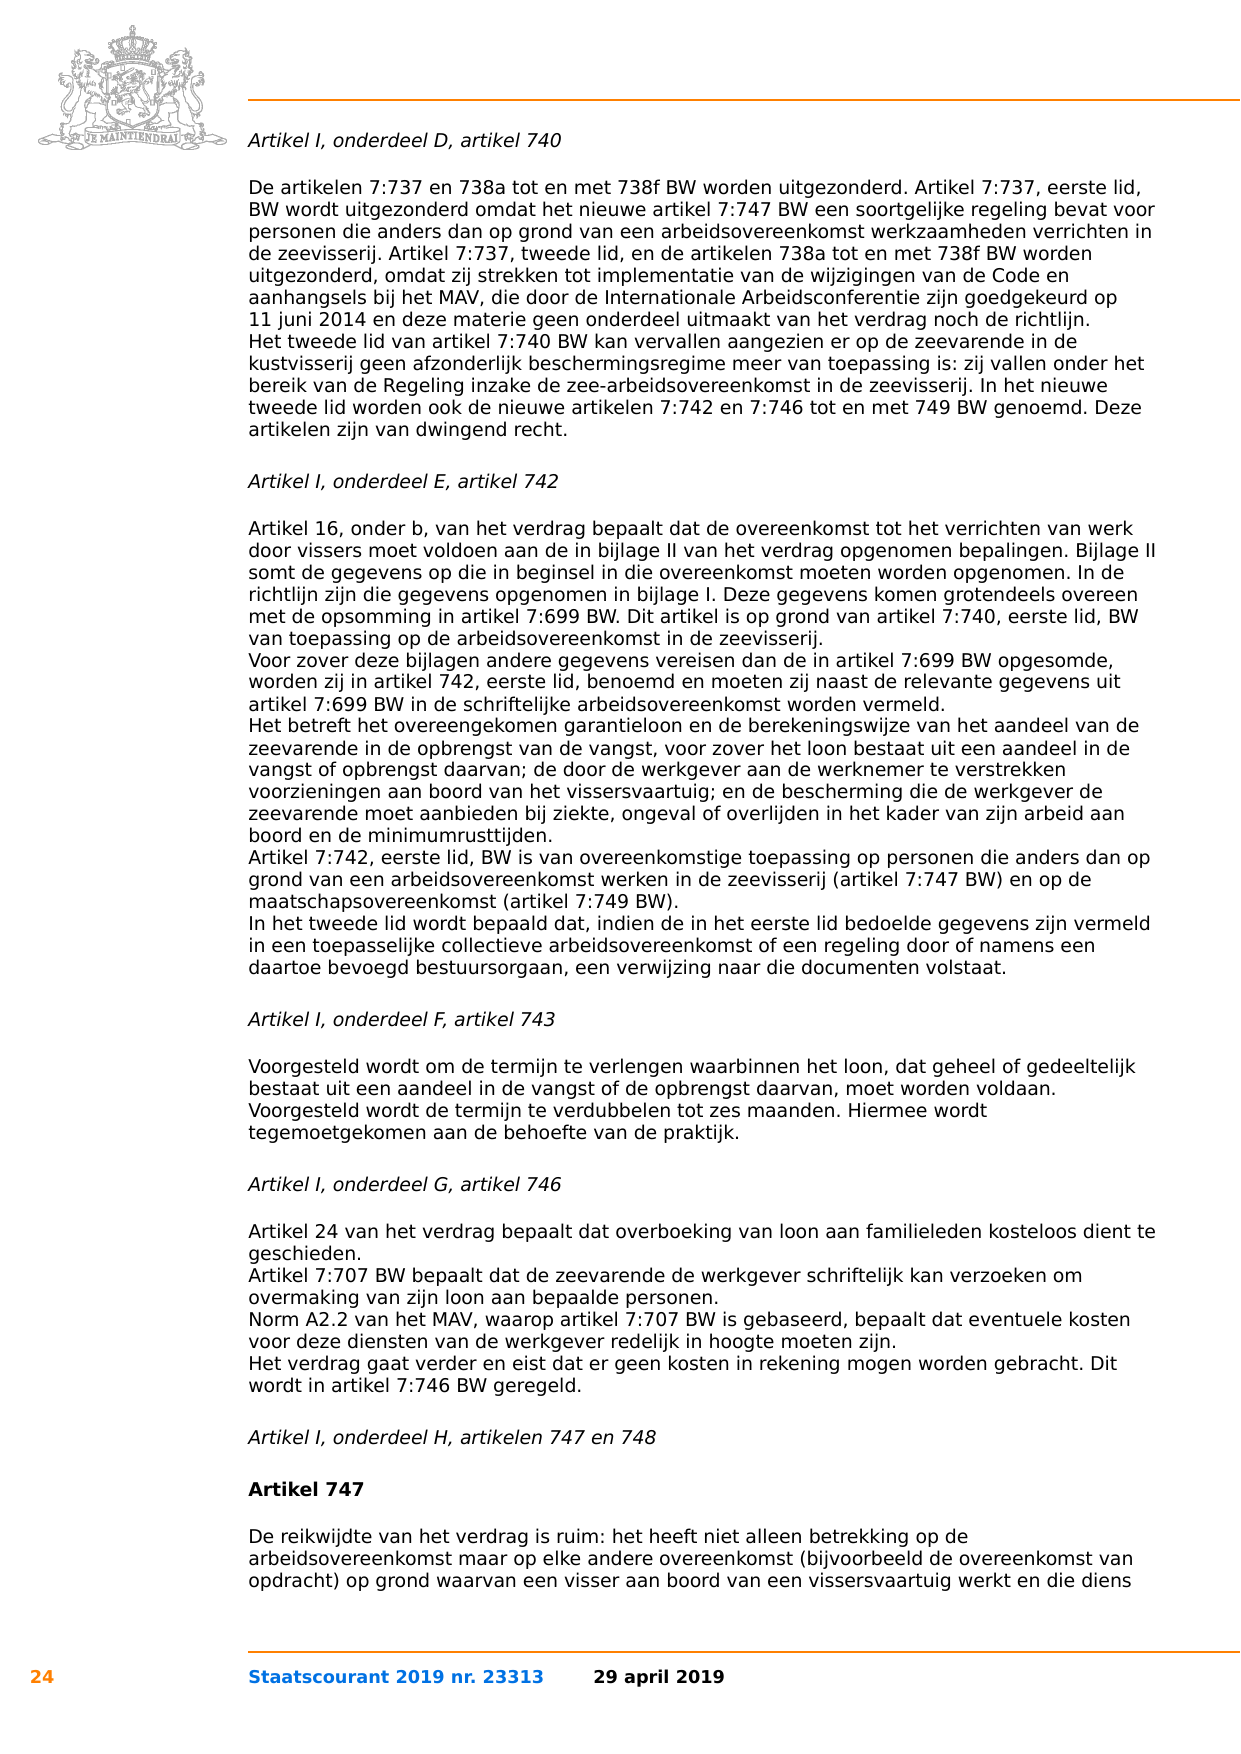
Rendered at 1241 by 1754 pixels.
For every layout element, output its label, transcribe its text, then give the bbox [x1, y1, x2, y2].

subtitle Artikel I, onderdeel D, artikel 740 [248, 130, 1163, 152]
text Het betreft het overeengekomen garantieloon en de berekeningswijze van het aandeel van de zeevarende in de opbrengst van de vangst, voor zover het loon bestaat uit een aandeel in de vangst of opbrengst daarvan; de door de werkgever aan de werknemer te verstrekken voorzieningen aan boord van het vissersvaartuig; en de bescherming die de werkgever de zeevarende moet aanbieden bij ziekte, ongeval of overlijden in het kader van zijn arbeid aan boord en de minimumrusttijden. [248, 715, 1163, 847]
text De artikelen 7:737 en 738a tot en met 738f BW worden uitgezonderd. Artikel 7:737, eerste lid, BW wordt uitgezonderd omdat het nieuwe artikel 7:747 BW een soortgelijke regeling bevat voor personen die anders dan op grond van een arbeidsovereenkomst werkzaamheden verrichten in de zeevisserij. Artikel 7:737, tweede lid, en de artikelen 738a tot en met 738f BW worden uitgezonderd, omdat zij strekken tot implementatie van de wijzigingen van de Code en aanhangsels bij het MAV, die door de Internationale Arbeidsconferentie zijn goedgekeurd op 11 juni 2014 en deze materie geen onderdeel uitmaakt van het verdrag noch de richtlijn. [248, 177, 1163, 331]
text Norm A2.2 van het MAV, waarop artikel 7:707 BW is gebaseerd, bepaalt dat eventuele kosten voor deze diensten van de werkgever redelijk in hoogte moeten zijn. [248, 1309, 1163, 1353]
picture [38, 25, 227, 150]
subtitle Artikel I, onderdeel G, artikel 746 [248, 1174, 1163, 1196]
text Artikel 7:707 BW bepaalt dat de zeevarende de werkgever schriftelijk kan verzoeken om overmaking van zijn loon aan bepaalde personen. [248, 1265, 1163, 1309]
subtitle Artikel 747 [248, 1479, 1163, 1501]
subtitle Artikel I, onderdeel H, artikelen 747 en 748 [248, 1427, 1163, 1449]
subtitle Artikel I, onderdeel E, artikel 742 [248, 471, 1163, 493]
text Artikel 16, onder b, van het verdrag bepaalt dat de overeenkomst tot het verrichten van werk door vissers moet voldoen aan de in bijlage II van het verdrag opgenomen bepalingen. Bijlage II somt de gegevens op die in beginsel in die overeenkomst moeten worden opgenomen. In de richtlijn zijn die gegevens opgenomen in bijlage I. Deze gegevens komen grotendeels overeen met de opsomming in artikel 7:699 BW. Dit artikel is op grond van artikel 7:740, eerste lid, BW van toepassing op de arbeidsovereenkomst in de zeevisserij. [248, 518, 1163, 649]
text Het verdrag gaat verder en eist dat er geen kosten in rekening mogen worden gebracht. Dit wordt in artikel 7:746 BW geregeld. [248, 1353, 1163, 1397]
subtitle Artikel I, onderdeel F, artikel 743 [248, 1009, 1163, 1031]
text Het tweede lid van artikel 7:740 BW kan vervallen aangezien er op de zeevarende in de kustvisserij geen afzonderlijk beschermingsregime meer van toepassing is: zij vallen onder het bereik van de Regeling inzake de zee-arbeidsovereenkomst in de zeevisserij. In het nieuwe tweede lid worden ook de nieuwe artikelen 7:742 en 7:746 tot en met 749 BW genoemd. Deze artikelen zijn van dwingend recht. [248, 331, 1163, 441]
text Artikel 24 van het verdrag bepaalt dat overboeking van loon aan familieleden kosteloos dient te geschieden. [248, 1221, 1163, 1265]
text In het tweede lid wordt bepaald dat, indien de in het eerste lid bedoelde gegevens zijn vermeld in een toepasselijke collectieve arbeidsovereenkomst of een regeling door of namens een daartoe bevoegd bestuursorgaan, een verwijzing naar die documenten volstaat. [248, 913, 1163, 979]
text Voor zover deze bijlagen andere gegevens vereisen dan de in artikel 7:699 BW opgesomde, worden zij in artikel 742, eerste lid, benoemd en moeten zij naast de relevante gegevens uit artikel 7:699 BW in de schriftelijke arbeidsovereenkomst worden vermeld. [248, 649, 1163, 715]
text Voorgesteld wordt om de termijn te verlengen waarbinnen het loon, dat geheel of gedeeltelijk bestaat uit een aandeel in de vangst of de opbrengst daarvan, moet worden voldaan. Voorgesteld wordt de termijn te verdubbelen tot zes maanden. Hiermee wordt tegemoetgekomen aan de behoefte van de praktijk. [248, 1056, 1163, 1144]
text De reikwijdte van het verdrag is ruim: het heeft niet alleen betrekking op de arbeidsovereenkomst maar op elke andere overeenkomst (bijvoorbeeld de overeenkomst van opdracht) op grond waarvan een visser aan boord van een vissersvaartuig werkt en die diens [248, 1526, 1163, 1592]
text Artikel 7:742, eerste lid, BW is van overeenkomstige toepassing op personen die anders dan op grond van een arbeidsovereenkomst werken in de zeevisserij (artikel 7:747 BW) en op de maatschapsovereenkomst (artikel 7:749 BW). [248, 847, 1163, 913]
